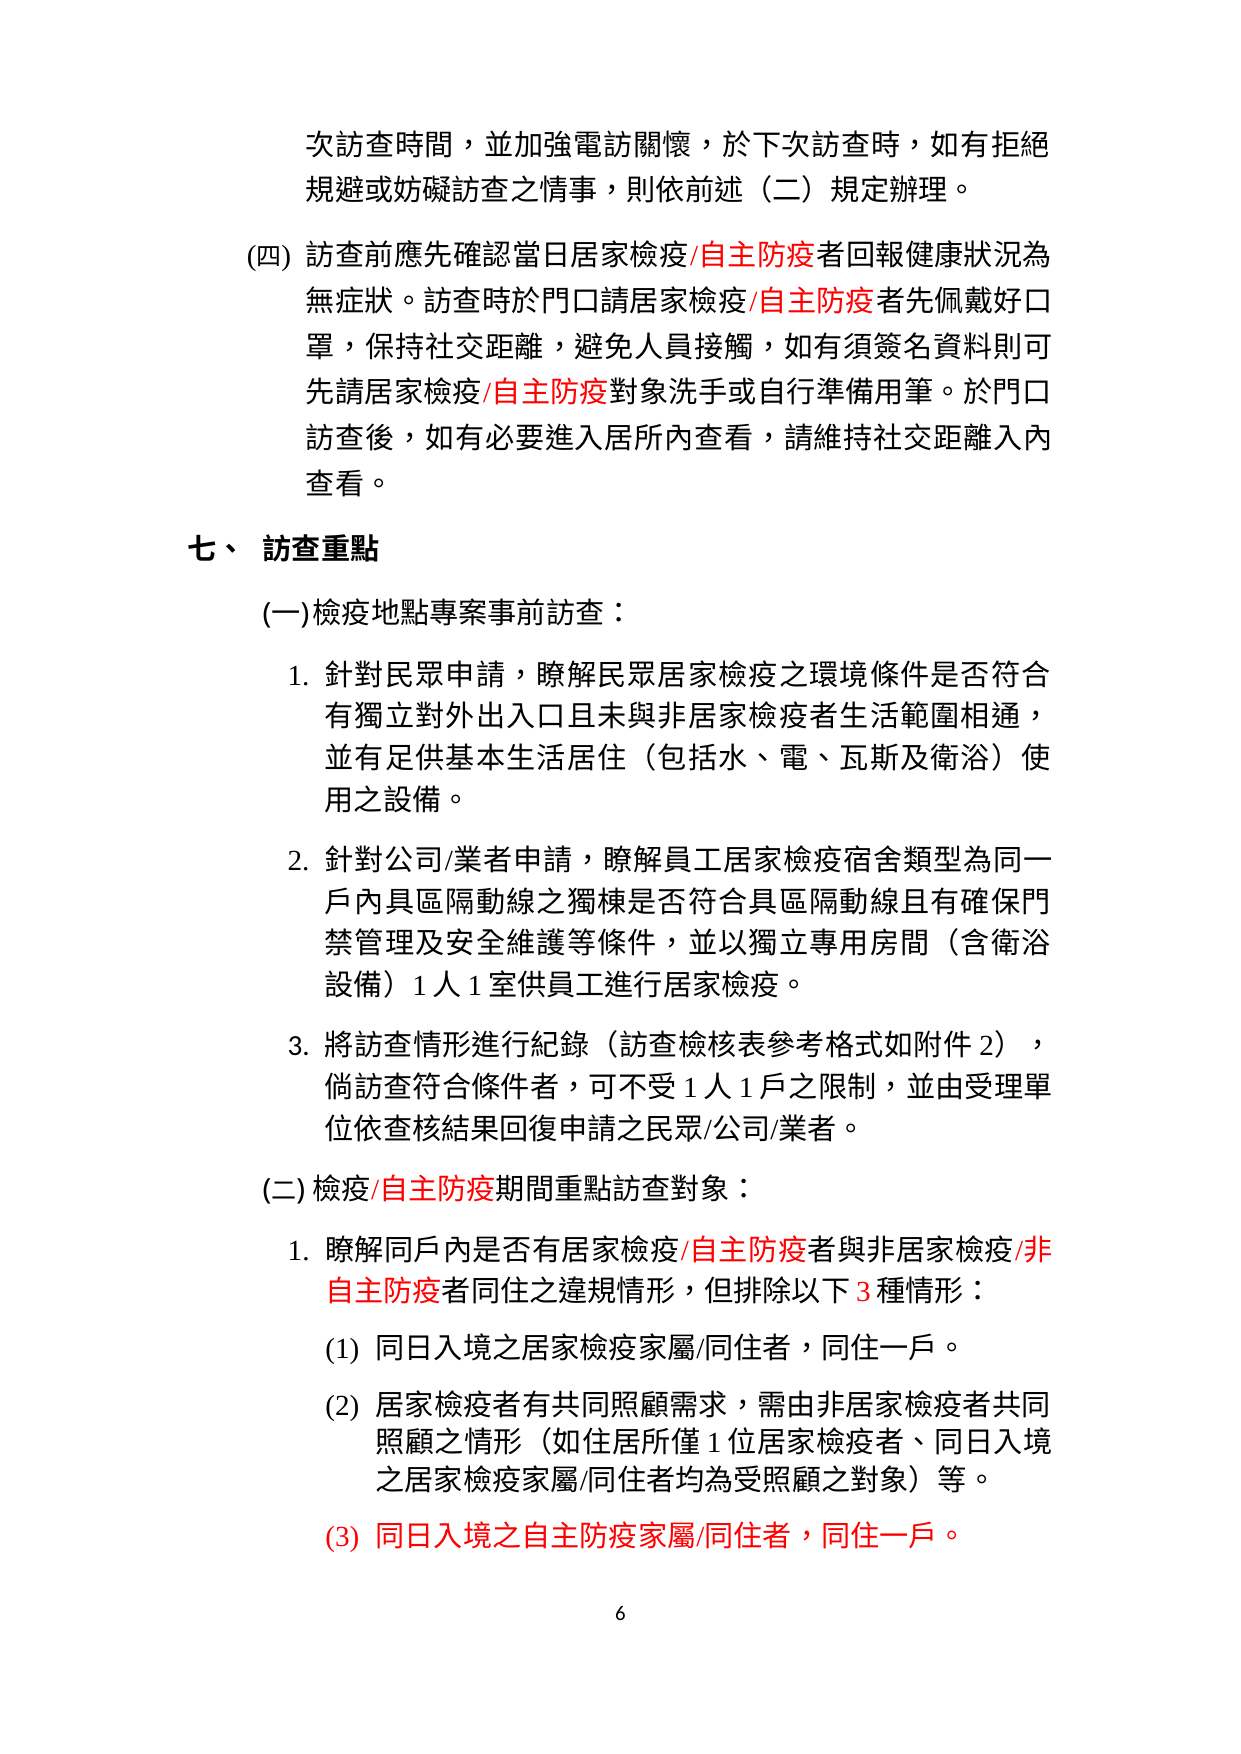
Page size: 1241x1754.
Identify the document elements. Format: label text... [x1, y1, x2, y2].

list 訪查前應先確認當日居家檢疫/自主防疫者回報健康狀況為無症狀。訪查時於門口請居家檢疫/自主防疫者先佩戴好口罩，保持社交距離，避免人員接觸，如有須簽名資料則可先請居家檢疫/自主防疫對象洗手或自行準備用筆。於門口訪查後，如有必要進入居所內查看，請維持社交距離入內查看。 [247, 229, 1053, 504]
list 將訪查情形進行紀錄（訪查檢核表參考格式如附件2），倘訪查符合條件者，可不受1人1戶之限制，並由受理單位依查核結果回復申請之民眾/公司/業者。 [287, 1022, 1053, 1147]
list 同日入境之自主防疫家屬/同住者，同住一戶。 [325, 1516, 1053, 1554]
list 針對公司/業者申請，瞭解員工居家檢疫宿舍類型為同一戶內具區隔動線之獨棟是否符合具區隔動線且有確保門禁管理及安全維護等條件，並以獨立專用房間（含衛浴設備）1人1室供員工進行居家檢疫。 [287, 837, 1053, 1004]
list 檢疫地點專案事前訪查： [262, 587, 1053, 633]
list 同日入境之居家檢疫家屬/同住者，同住一戶。 [325, 1329, 1053, 1366]
list 針對民眾申請，瞭解民眾居家檢疫之環境條件是否符合有獨立對外出入口且未與非居家檢疫者生活範圍相通，並有足供基本生活居住（包括水、電、瓦斯及衛浴）使用之設備。 [287, 652, 1053, 818]
list 居家檢疫者有共同照顧需求，需由非居家檢疫者共同照顧之情形（如住居所僅1位居家檢疫者、同日入境之居家檢疫家屬/同住者均為受照顧之對象）等。 [325, 1385, 1053, 1497]
list 如因故未事先通知受訪者，倘訪查當日受訪者不同意配合訪查者，應先記錄，待返回辦公處再行以電話聯繫溝通下次訪查時間，並加強電訪關懷，於下次訪查時，如有拒絕、規避或妨礙訪查之情事，則依前述（二）規定辦理。 [247, 118, 1053, 210]
list 瞭解同戶內是否有居家檢疫/自主防疫者與非居家檢疫/非自主防疫者同住之違規情形，但排除以下3種情形： [287, 1227, 1053, 1310]
list 訪查重點 [187, 522, 1053, 568]
list 檢疫/自主防疫期間重點訪查對象： [262, 1166, 1053, 1208]
